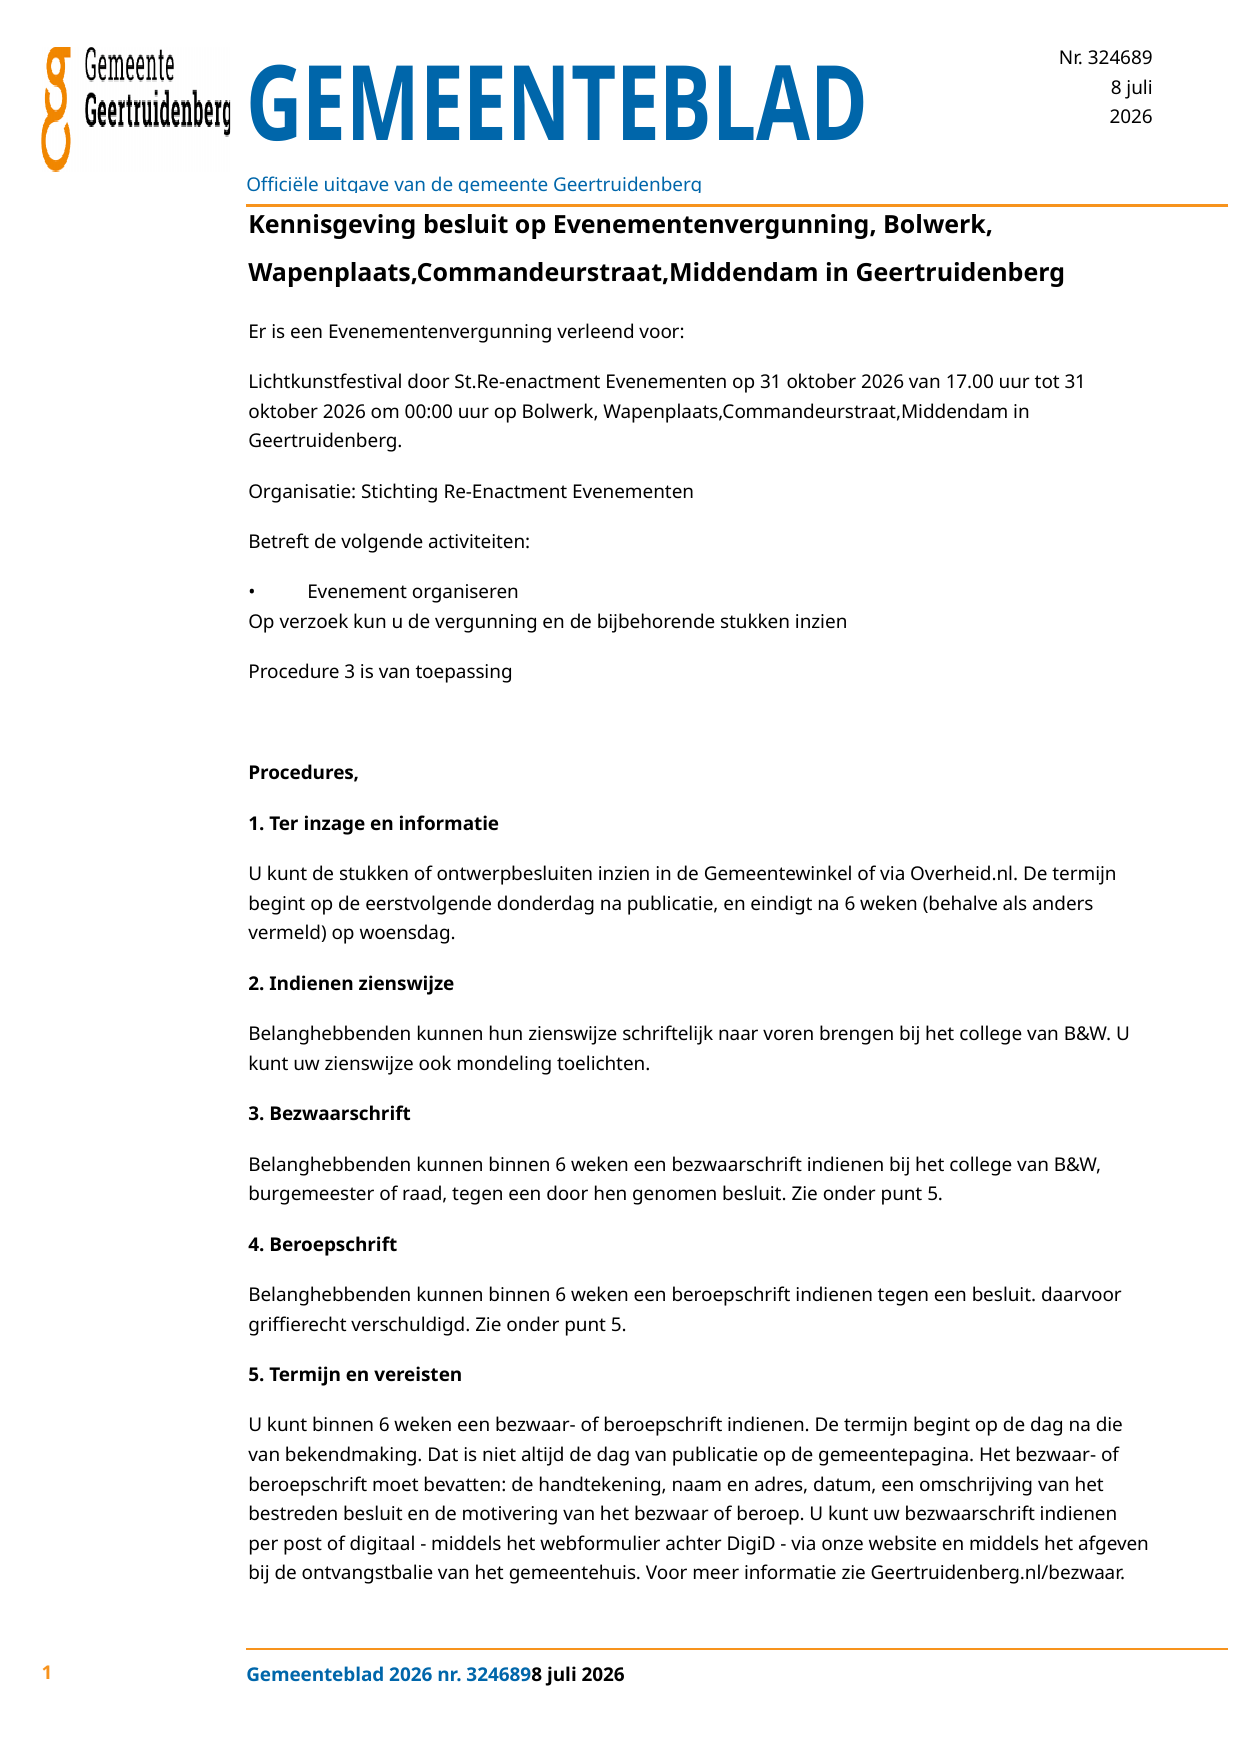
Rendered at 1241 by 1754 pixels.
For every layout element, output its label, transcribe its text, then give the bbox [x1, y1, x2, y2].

text 4. Beroepschrift [248, 1231, 1152, 1257]
text Betreft de volgende activiteiten: [248, 528, 1152, 554]
text Belanghebbenden kunnen binnen 6 weken een beroepschrift indienen tegen een besluit. daarvoor griffierecht verschuldigd. Zie onder punt 5. [248, 1281, 1152, 1337]
text Er is een Evenementenvergunning verleend voor: [248, 318, 1152, 344]
text 1. Ter inzage en informatie [248, 810, 1152, 836]
text Kennisgeving besluit op Evenementenvergunning, Bolwerk, Wapenplaats,Commandeurstraat,Middendam in Geertruidenberg [248, 207, 1152, 288]
text Lichtkunstfestival door St.Re-enactment Evenementen op 31 oktober 2026 van 17.00 uur tot 31 oktober 2026 om 00:00 uur op Bolwerk, Wapenplaats,Commandeurstraat,Middendam in Geertruidenberg. [248, 368, 1152, 453]
text Procedures, [248, 759, 1152, 785]
text 2. Indienen zienswijze [248, 970, 1152, 996]
text Organisatie: Stichting Re-Enactment Evenementen [248, 478, 1152, 504]
text 5. Termijn en vereisten [248, 1361, 1152, 1387]
text Belanghebbenden kunnen binnen 6 weken een bezwaarschrift indienen bij het college van B&W, burgemeester of raad, tegen een door hen genomen besluit. Zie onder punt 5. [248, 1151, 1152, 1206]
text 3. Bezwaarschrift [248, 1100, 1152, 1126]
text Op verzoek kun u de vergunning en de bijbehorende stukken inzien [248, 608, 1152, 634]
list Evenement organiseren [248, 579, 1152, 604]
text Belanghebbenden kunnen hun zienswijze schriftelijk naar voren brengen bij het college van B&W. U kunt uw zienswijze ook mondeling toelichten. [248, 1020, 1152, 1076]
text Procedure 3 is van toepassing [248, 659, 1152, 684]
text U kunt binnen 6 weken een bezwaar- of beroepschrift indienen. De termijn begint op de dag na die van bekendmaking. Dat is niet altijd de dag van publicatie op de gemeentepagina. Het bezwaar- of beroepschrift moet bevatten: de handtekening, naam en adres, datum, een omschrijving van het bestreden besluit en de motivering van het bezwaar of beroep. U kunt uw bezwaarschrift indienen per post of digitaal - middels het webformulier achter DigiD - via onze website en middels het afgeven bij de ontvangstbalie van het gemeentehuis. Voor meer informatie zie Geertruidenberg.nl/bezwaar. [248, 1412, 1152, 1585]
picture [41, 47, 231, 172]
text U kunt de stukken of ontwerpbesluiten inzien in de Gemeentewinkel of via Overheid.nl. De termijn begint op de eerstvolgende donderdag na publicatie, en eindigt na 6 weken (behalve als anders vermeld) op woensdag. [248, 860, 1152, 945]
